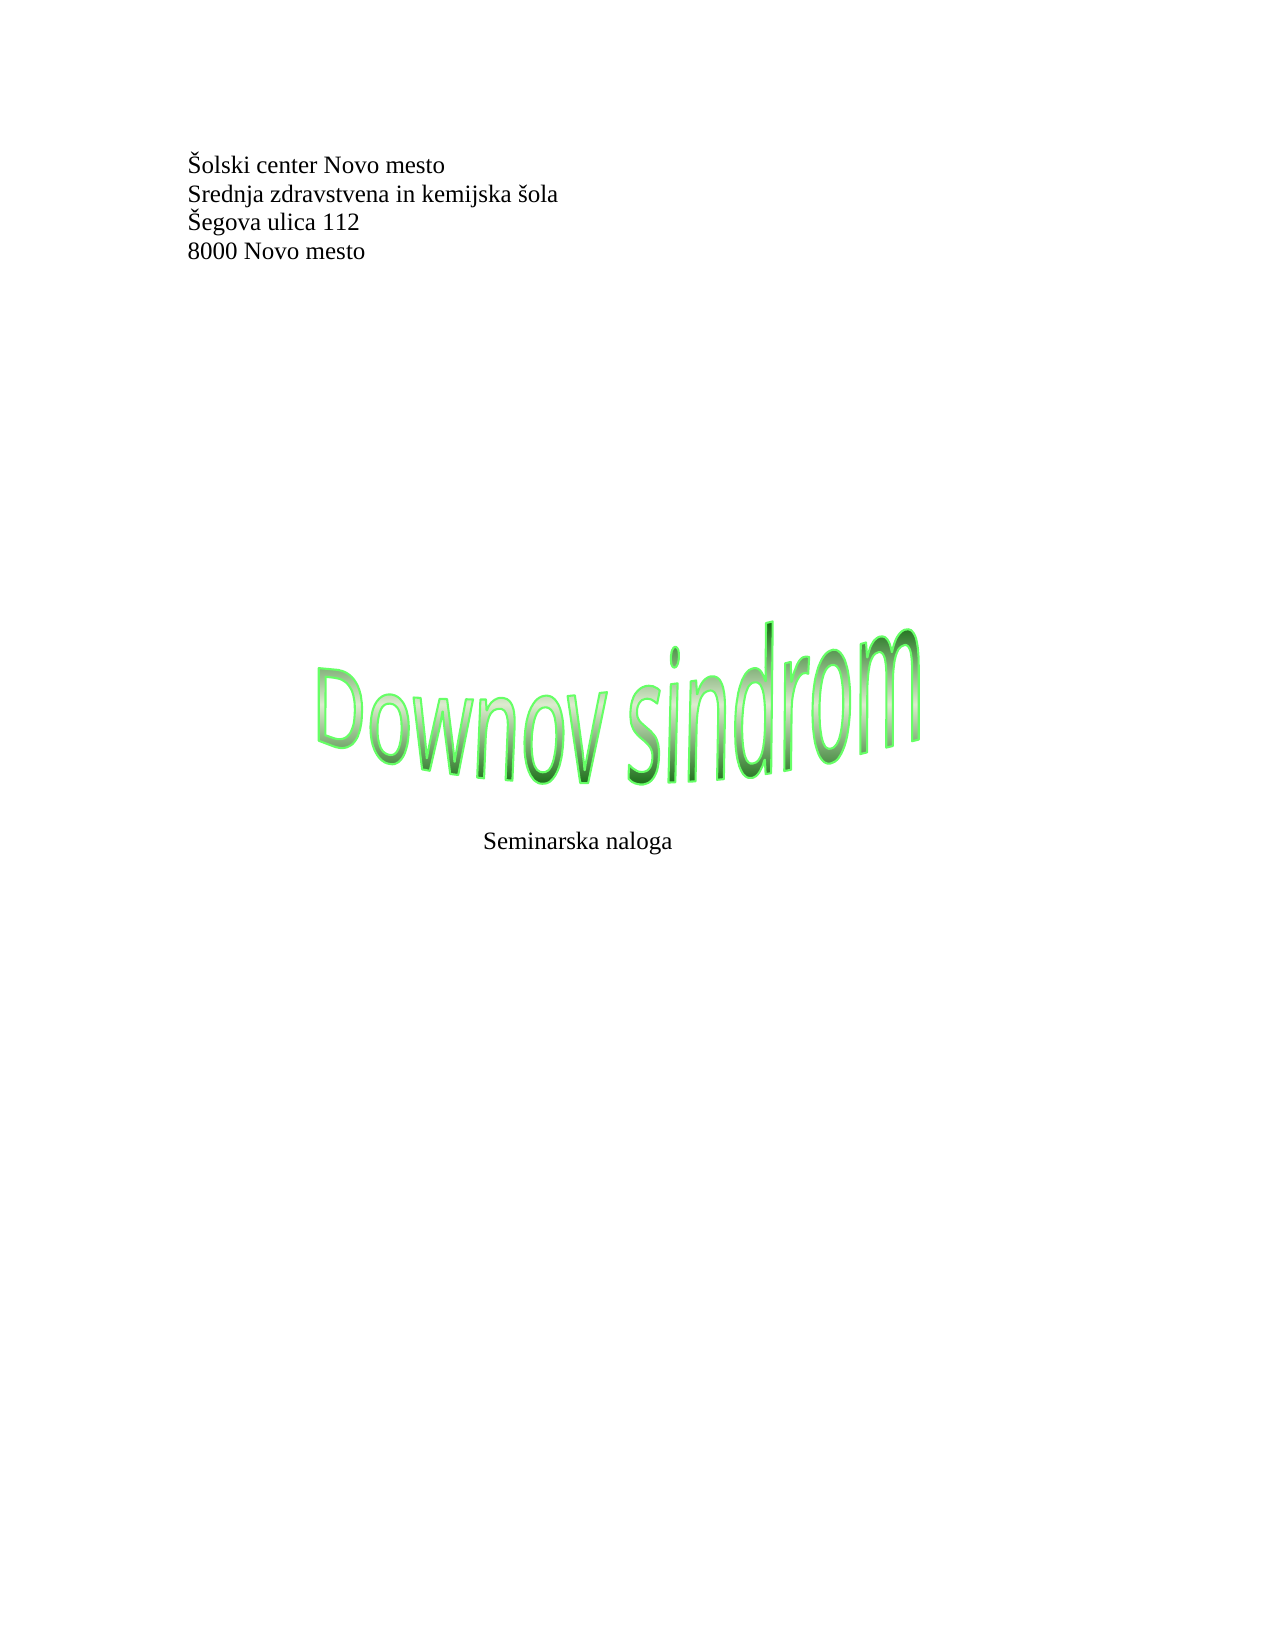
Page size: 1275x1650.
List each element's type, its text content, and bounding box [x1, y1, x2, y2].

text Šegova ulica 112 [187, 207, 1087, 236]
text 8000 Novo mesto [187, 236, 1087, 265]
text Srednja zdravstvena in kemijska šola [187, 179, 1087, 207]
text Seminarska naloga [409, 826, 1087, 855]
text Šolski center Novo mesto [187, 150, 1087, 179]
